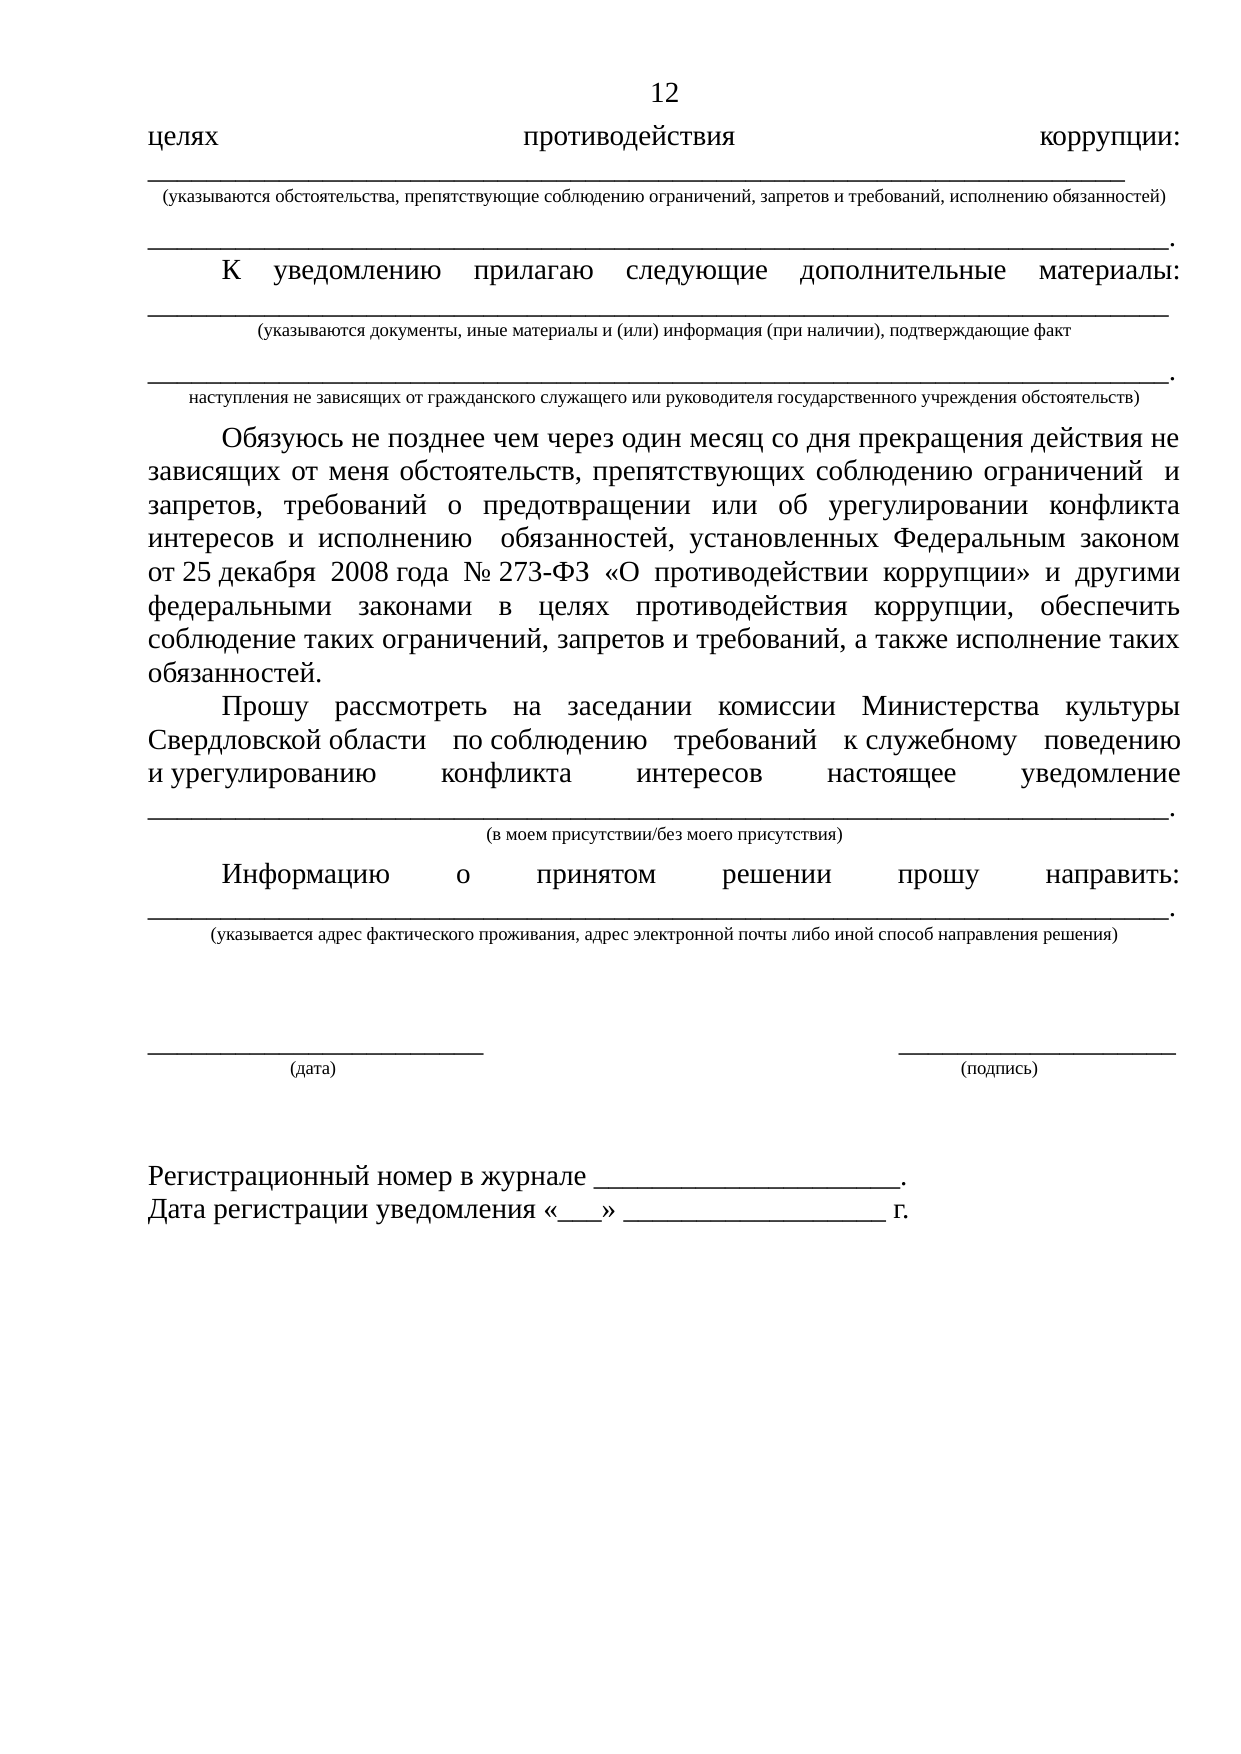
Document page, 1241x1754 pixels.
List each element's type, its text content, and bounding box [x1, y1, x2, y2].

text (дата) (подпись) [148, 1057, 1181, 1091]
text наступления не зависящих от гражданского служащего или руководителя государственного учреждения обстоятельств) [148, 386, 1181, 420]
text Обязуюсь не позднее чем через один месяц со дня прекращения действия не зависящих от меня обстоятельств, препятствующих соблюдению ограничений и запретов, требований о предотвращении или об урегулировании конфликта интересов и исполнению обязанностей, установленных Федеральным законом от 25 декабря 2008 года № 273-ФЗ «О противодействии коррупции» и другими федеральными законами в целях противодействия коррупции, обеспечить соблюдение таких ограничений, запретов и требований, а также исполнение таких обязанностей. [148, 420, 1181, 688]
text целях противодействия коррупции: ___________________________________________________________________ [148, 118, 1181, 185]
text (указывается адрес фактического проживания, адрес электронной почты либо иной способ направления решения) [148, 923, 1181, 957]
text (указываются документы, иные материалы и (или) информация (при наличии), подтверждающие факт [148, 319, 1181, 353]
text ______________________________________________________________________. [148, 219, 1181, 252]
text (указываются обстоятельства, препятствующие соблюдению ограничений, запретов и требований, исполнению обязанностей) [148, 185, 1181, 219]
text (в моем присутствии/без моего присутствия) [148, 822, 1181, 856]
text Дата регистрации уведомления «___» __________________ г. [148, 1191, 1181, 1225]
text ______________________________________________________________________. [148, 353, 1181, 386]
text Регистрационный номер в журнале _____________________. [148, 1158, 1181, 1191]
text _______________________ ___________________ [148, 1024, 1181, 1057]
text Информацию о принятом решении прошу направить: ______________________________________________________________________. [148, 856, 1181, 923]
text Прошу рассмотреть на заседании комиссии Министерства культуры Свердловской области по соблюдению требований к служебному поведению и урегулированию конфликта интересов настоящее уведомление ______________________________________________________________________. [148, 688, 1181, 822]
text К уведомлению прилагаю следующие дополнительные материалы: ______________________________________________________________________ [148, 252, 1181, 319]
